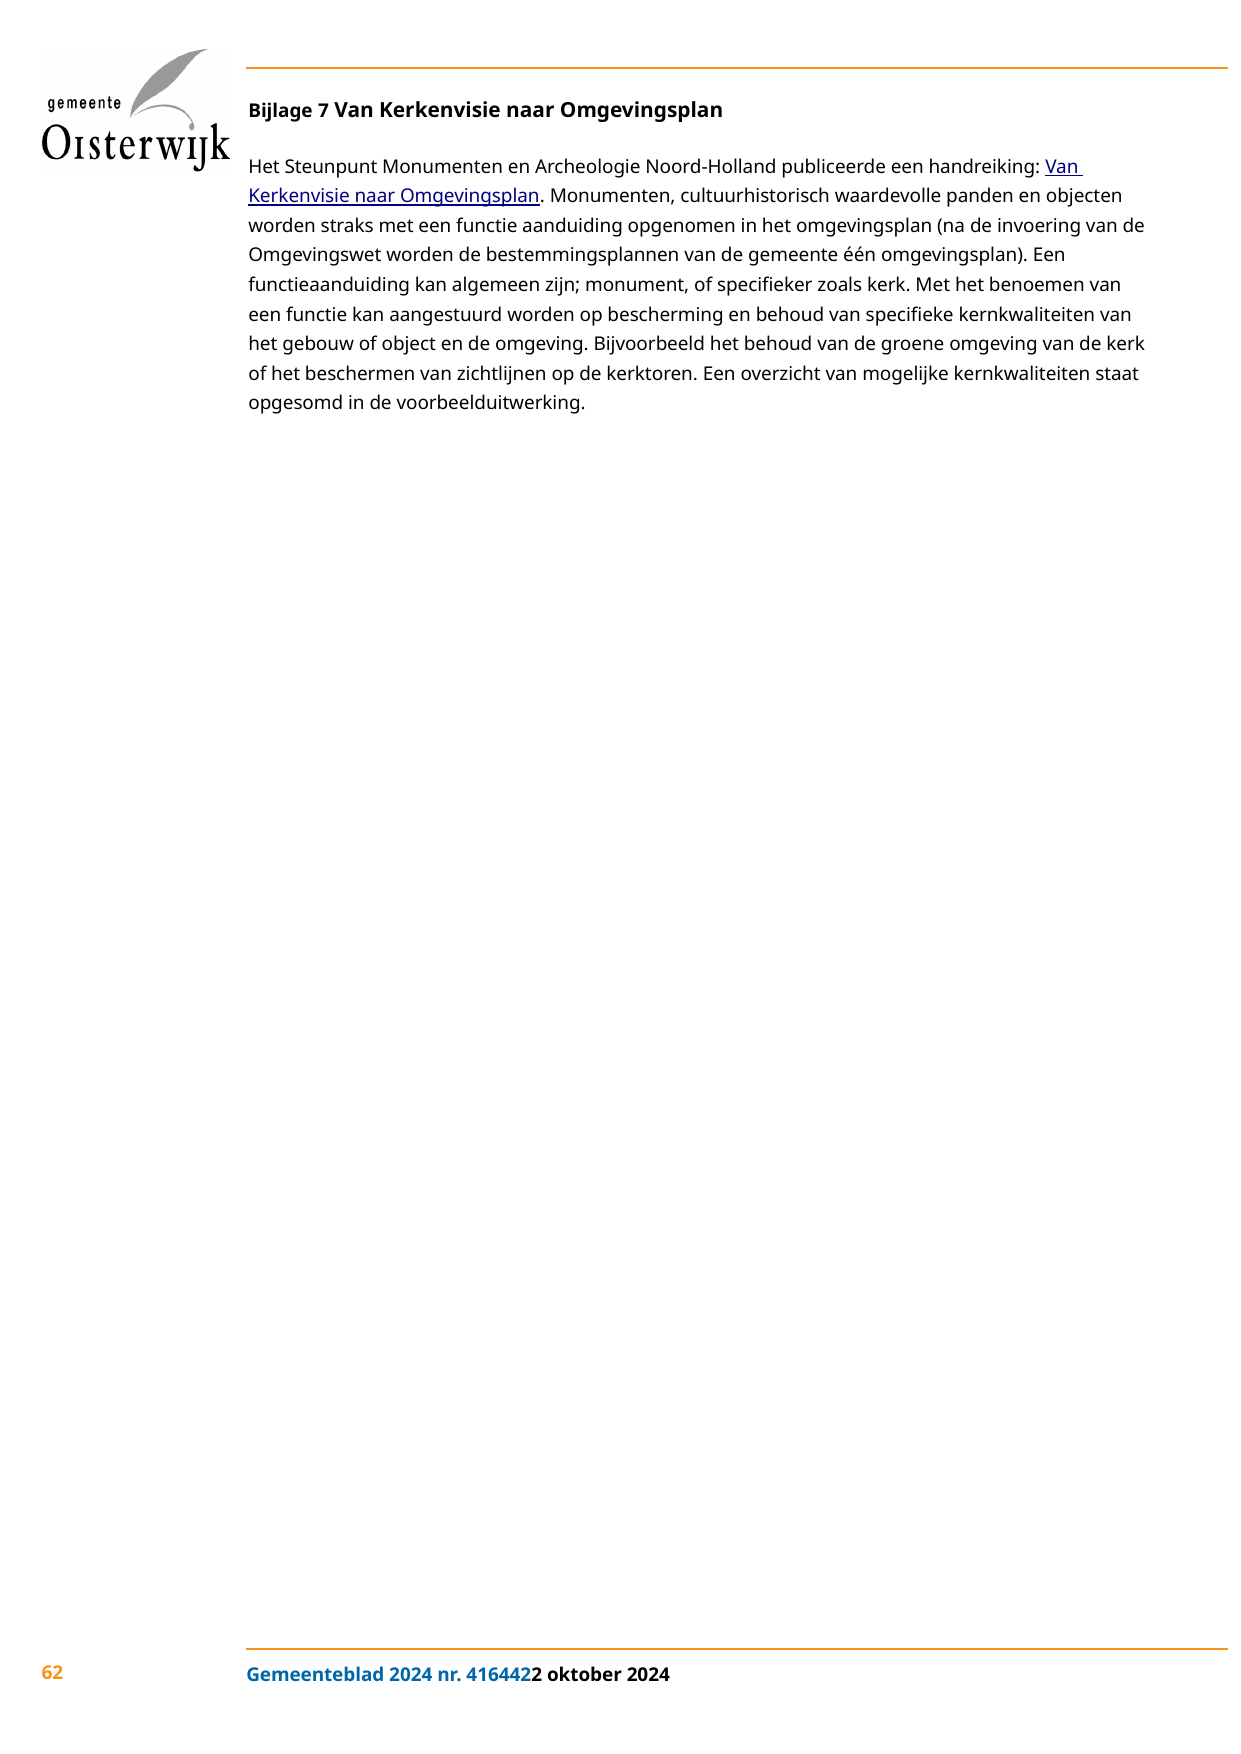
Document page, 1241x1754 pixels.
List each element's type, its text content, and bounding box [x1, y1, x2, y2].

text Bijlage 7 Van Kerkenvisie naar Omgevingsplan [248, 95, 1152, 123]
text Het Steunpunt Monumenten en Archeologie Noord-Holland publiceerde een handreiking: Van Kerkenvisie naar Omgevingsplan. Monumenten, cultuurhistorisch waardevolle panden en objecten worden straks met een functie aanduiding opgenomen in het omgevingsplan (na de invoering van de Omgevingswet worden de bestemmingsplannen van de gemeente één omgevingsplan). Een functieaanduiding kan algemeen zijn; monument, of specifieker zoals kerk. Met het benoemen van een functie kan aangestuurd worden op bescherming en behoud van specifieke kernkwaliteiten van het gebouw of object en de omgeving. Bijvoorbeeld het behoud van de groene omgeving van de kerk of het beschermen van zichtlijnen op de kerktoren. Een overzicht van mogelijke kernkwaliteiten staat opgesomd in de voorbeelduitwerking. [248, 153, 1152, 415]
picture [41, 47, 231, 172]
